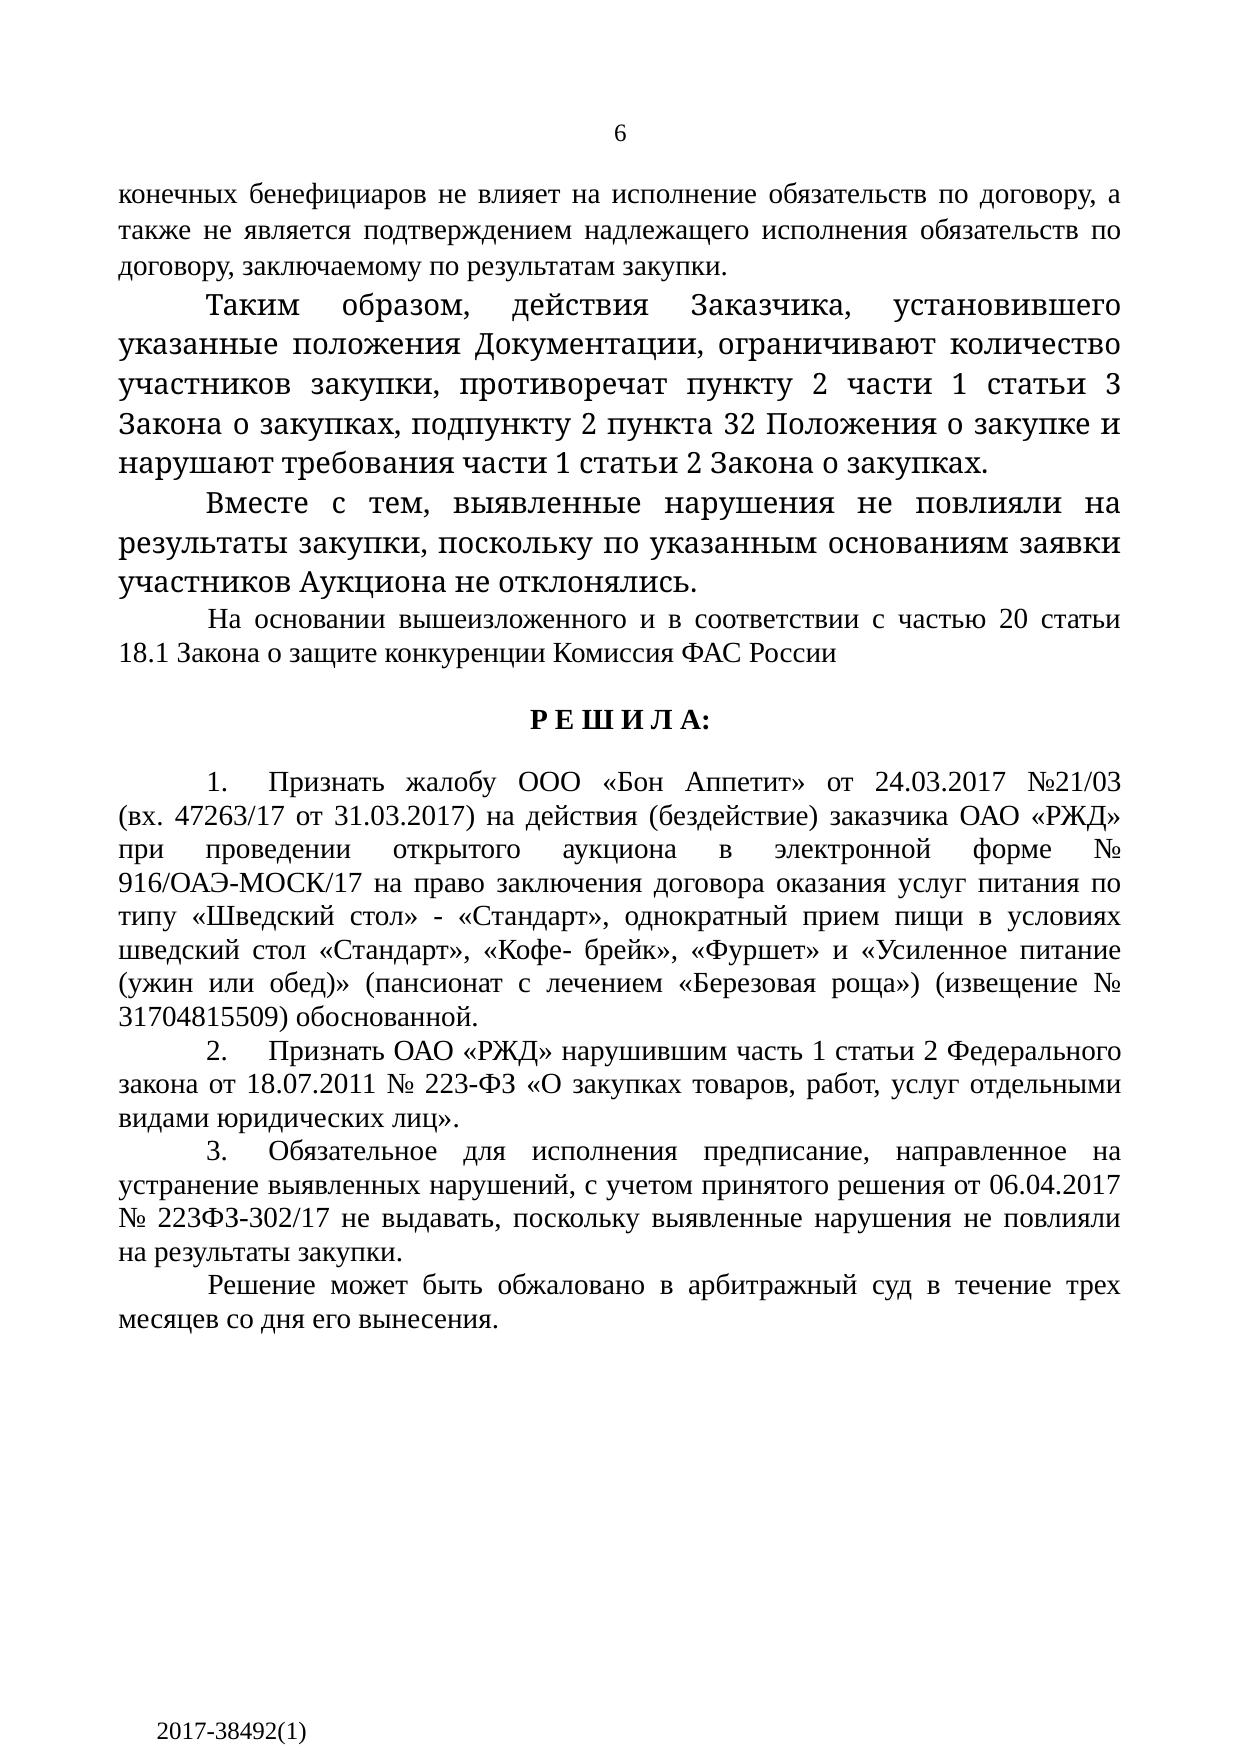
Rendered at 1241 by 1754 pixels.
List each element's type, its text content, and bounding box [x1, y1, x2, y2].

text Вместе с тем, выявленные нарушения не повлияли на результаты закупки, поскольку по указанным основаниям заявки участников Аукциона не отклонялись. [118, 482, 1122, 601]
text Решение может быть обжаловано в арбитражный суд в течение трех месяцев со дня его вынесения. [118, 1267, 1122, 1334]
text На основании вышеизложенного и в соответствии с частью 20 статьи 18.1 Закона о защите конкуренции Комиссия ФАС России [118, 601, 1122, 668]
list Признать жалобу ООО «Бон Аппетит» от 24.03.2017 №21/03 (вх. 47263/17 от 31.03.2017) на действия (бездействие) заказчика ОАО «РЖД» при проведении открытого аукциона в электронной форме № 916/ОАЭ-МОСК/17 на право заключения договора оказания услуг питания по типу «Шведский стол» - «Стандарт», однократный прием пищи в условиях шведский стол «Стандарт», «Кофе- брейк», «Фуршет» и «Усиленное питание (ужин или обед)» (пансионат с лечением «Березовая роща») (извещение № 31704815509) обоснованной. [118, 764, 1122, 1033]
text Таким образом, действия Заказчика, установившего указанные положения Документации, ограничивают количество участников закупки, противоречат пункту 2 части 1 статьи 3 Закона о закупках, подпункту 2 пункта 32 Положения о закупке и нарушают требования части 1 статьи 2 Закона о закупках. [118, 284, 1122, 482]
text конечных бенефициаров не влияет на исполнение обязательств по договору, а также не является подтверждением надлежащего исполнения обязательств по договору, заключаемому по результатам закупки. [118, 176, 1122, 282]
text Р Е Ш И Л А: [118, 702, 1122, 736]
list Обязательное для исполнения предписание, направленное на устранение выявленных нарушений, с учетом принятого решения от 06.04.2017 № 223ФЗ-302/17 не выдавать, поскольку выявленные нарушения не повлияли на результаты закупки. [118, 1133, 1122, 1267]
list Признать ОАО «РЖД» нарушившим часть 1 статьи 2 Федерального закона от 18.07.2011 № 223-ФЗ «О закупках товаров, работ, услуг отдельными видами юридических лиц». [118, 1033, 1122, 1133]
